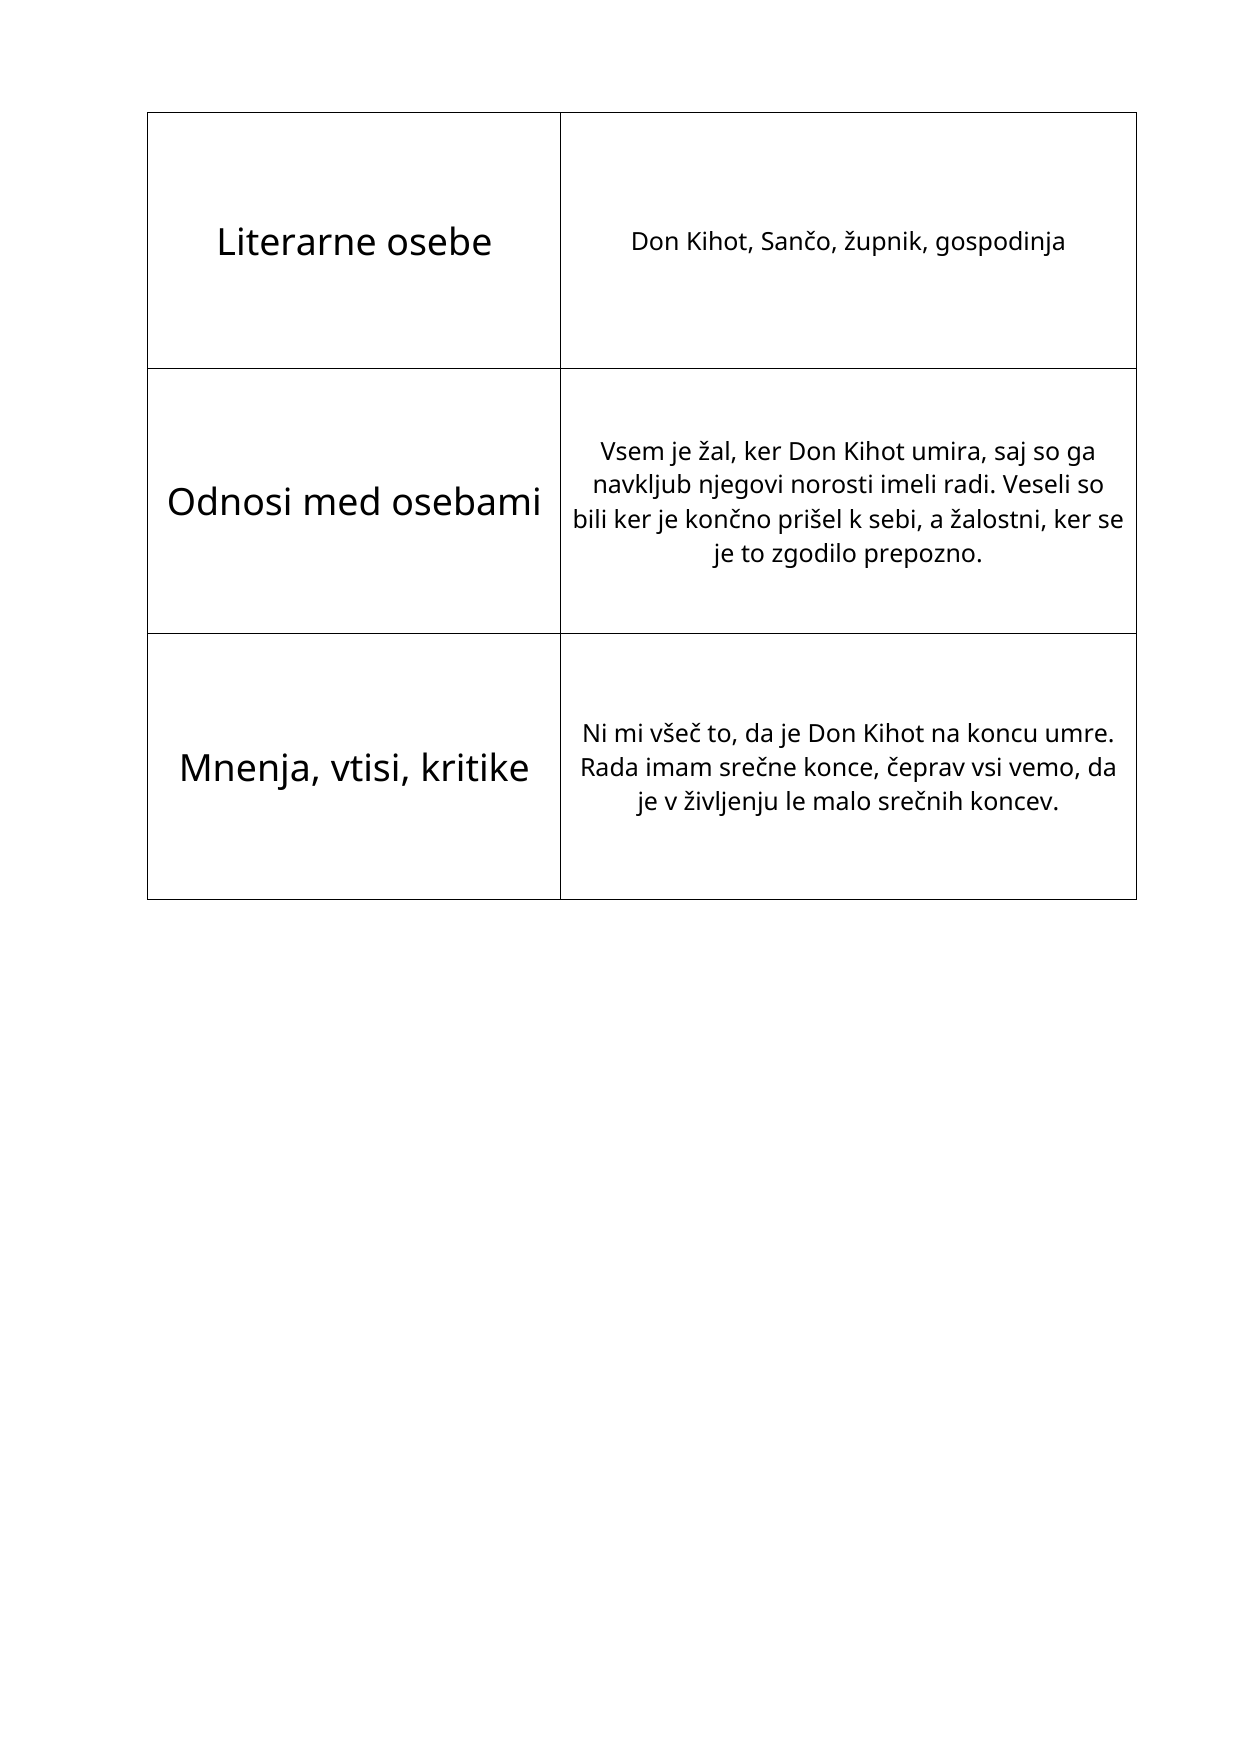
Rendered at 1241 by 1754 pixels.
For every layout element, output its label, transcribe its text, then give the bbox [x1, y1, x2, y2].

table_cell Vsem je žal, ker Don Kihot umira, saj so ga navkljub njegovi norosti imeli radi. Veseli so bili ker je končno prišel k sebi, a žalostni, ker se je to zgodilo prepozno. [561, 369, 1136, 633]
table_cell Odnosi med osebami [148, 369, 560, 633]
table_cell Mnenja, vtisi, kritike [148, 634, 560, 898]
table_cell Literarne osebe [148, 113, 560, 368]
table_cell Don Kihot, Sančo, župnik, gospodinja [561, 113, 1136, 368]
table_cell Ni mi všeč to, da je Don Kihot na koncu umre. Rada imam srečne konce, čeprav vsi vemo, da je v življenju le malo srečnih koncev. [561, 634, 1136, 898]
